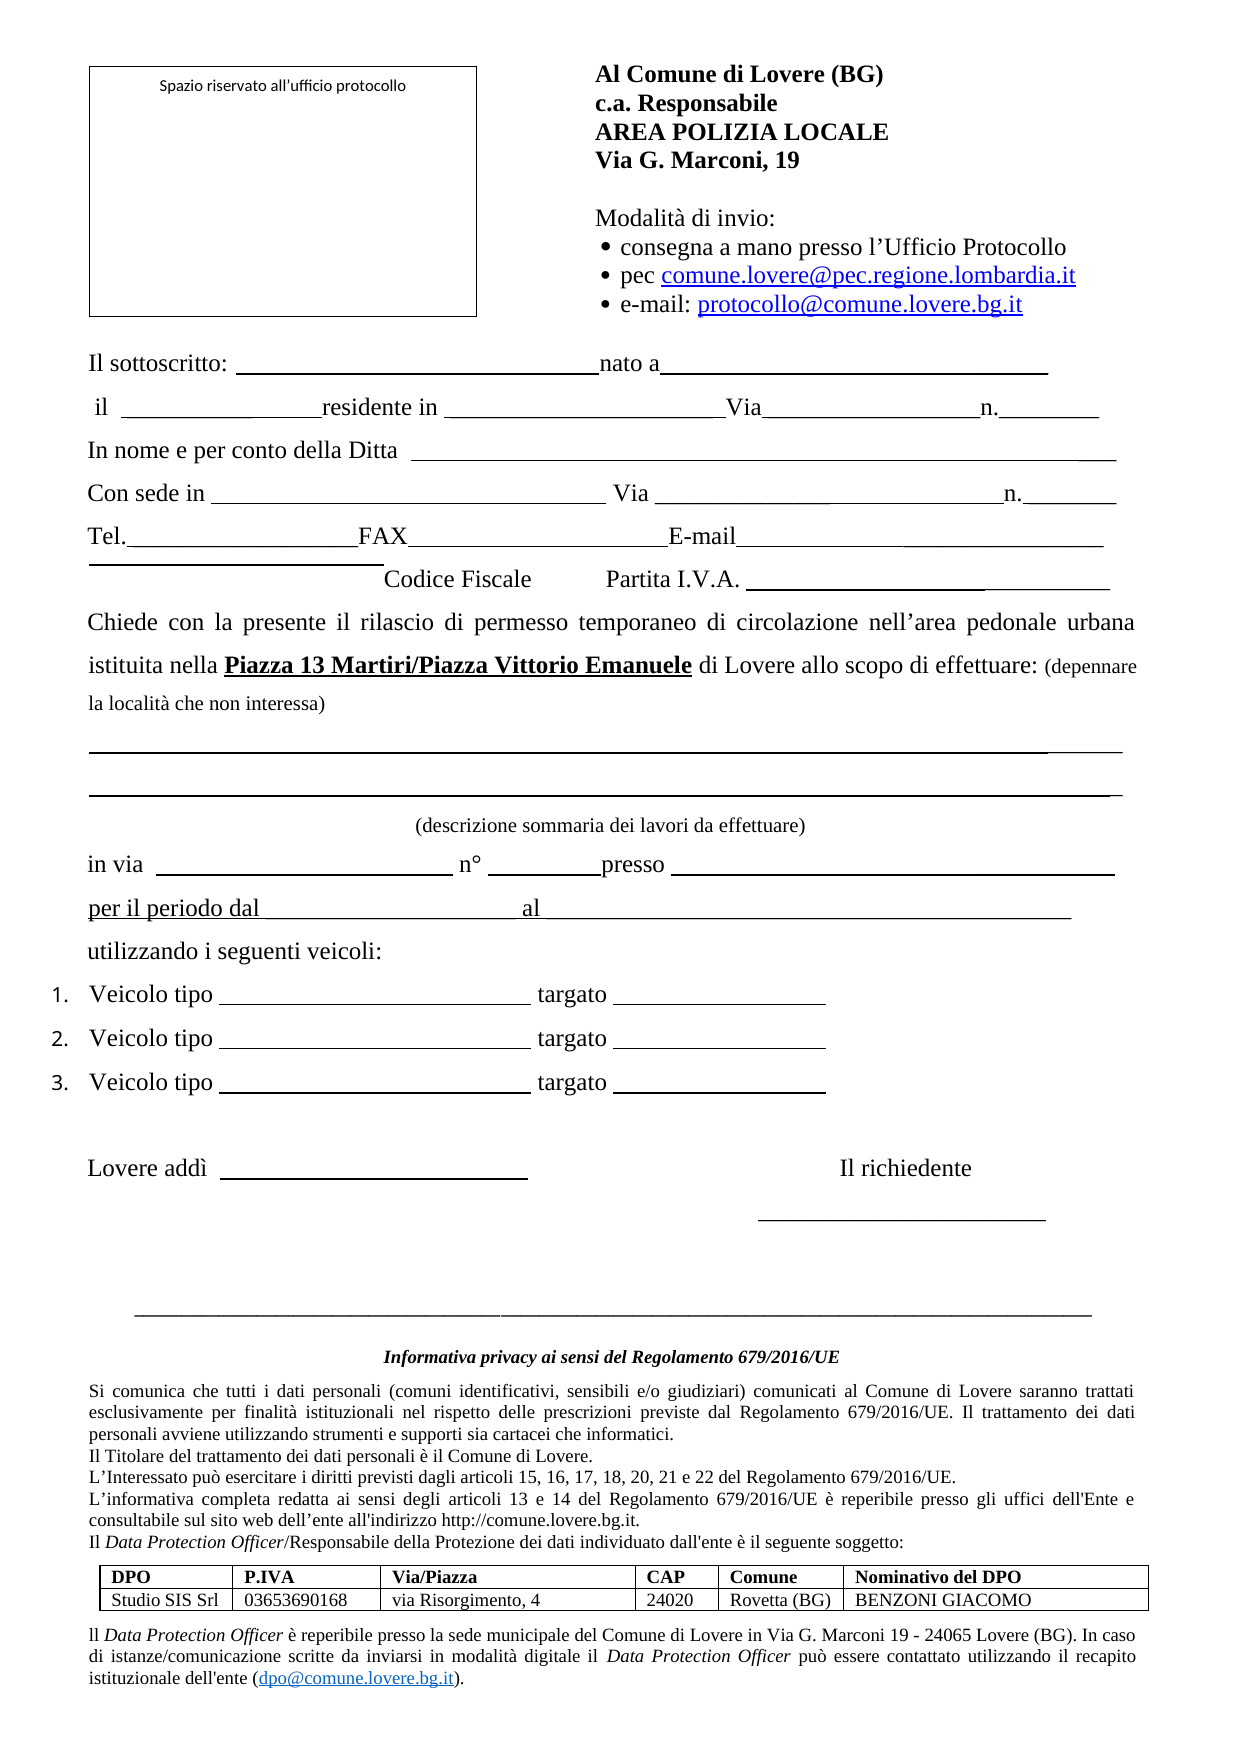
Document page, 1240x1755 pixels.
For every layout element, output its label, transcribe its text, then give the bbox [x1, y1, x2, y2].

text utilizzando i seguenti veicoli: [87, 936, 561, 964]
text ______ [89, 770, 1137, 799]
table_header CAP [636, 1566, 718, 1587]
text Spazio riservato all’ufficio protocollo [105, 75, 460, 95]
text Al Comune di Lovere (BG) [595, 59, 1137, 88]
table_header Via/Piazza [381, 1566, 635, 1587]
table_cell Rovetta (BG) [719, 1589, 843, 1610]
text [90, 67, 476, 316]
text ll Data Protection Officer è reperibile presso la sede municipale del Comune di Lovere in Via G. Marconi 19 - 24065 Lovere (BG). In caso di istanze/comunicazione scritte da inviarsi in modalità digitale il Data Protection Officer può essere contattato utilizzando il recapito istituzionale dell'ente (dpo@comune.lovere.bg.it). [89, 1623, 1137, 1688]
list consegna a mano presso l’Ufficio Protocollo [601, 232, 1137, 260]
text Il Titolare del trattamento dei dati personali è il Comune di Lovere. [89, 1444, 1137, 1466]
text Con sede in Via ______________ n. _______ [87, 478, 1137, 507]
table_cell 03653690168 [233, 1589, 380, 1610]
subtitle Tel. __________________FAX E-mail ________________ [87, 521, 1137, 550]
text L’informativa completa redatta ai sensi degli articoli 13 e 14 del Regolamento 679/2016/UE è reperibile presso gli uffici dell'Ente e consultabile sul sito web dell’ente all'indirizzo http://comune.lovere.bg.it. [89, 1488, 1137, 1531]
text Lovere addì Il richiedente [87, 1153, 1137, 1182]
list e-mail: protocollo@comune.lovere.bg.it [601, 289, 1137, 318]
list pec comune.lovere@pec.regione.lombardia.it [601, 260, 1137, 289]
text (descrizione sommaria dei lavori da effettuare) [89, 813, 1137, 837]
table_header P.IVA [233, 1566, 380, 1587]
text Informativa privacy ai sensi del Regolamento 679/2016/UE [89, 1346, 1137, 1367]
text In nome e per conto della Ditta ___ [87, 435, 1137, 463]
subtitle Il sottoscritto: nato a ______ [88, 348, 1137, 377]
list Veicolo tipo targato [51, 1067, 1137, 1097]
text ______ [89, 727, 1137, 756]
table_header Nominativo del DPO [844, 1566, 1148, 1587]
text _______________________ [87, 1195, 1137, 1224]
table_cell via Risorgimento, 4 [381, 1589, 635, 1610]
list Veicolo tipo targato [51, 979, 1137, 1008]
text Via G. Marconi, 19 [595, 145, 1137, 174]
text Modalità di invio: [595, 203, 1137, 232]
text Il Data Protection Officer/Responsabile della Protezione dei dati individuato dall'ente è il seguente soggetto: [89, 1531, 1137, 1552]
text Chiede con la presente il rilascio di permesso temporaneo di circolazione nell’area pedonale urbana istituita nella Piazza 13 Martiri/Piazza Vittorio Emanuele di Lovere allo scopo di effettuare: (depennare la località che non interessa) [87, 607, 1137, 715]
text L’Interessato può esercitare i diritti previsti dagli articoli 15, 16, 17, 18, 20, 21 e 22 del Regolamento 679/2016/UE. [89, 1466, 1137, 1488]
list Veicolo tipo targato [51, 1023, 1137, 1052]
text ______________________________________________________________________________________________________ [90, 1297, 1137, 1318]
subtitle il __________ residente in _____________________ Via _________________n.________ [88, 392, 1137, 420]
table_cell Studio SIS Srl [101, 1589, 232, 1610]
text Si comunica che tutti i dati personali (comuni identificativi, sensibili e/o giudiziari) comunicati al Comune di Lovere saranno trattati esclusivamente per finalità istituzionali nel rispetto delle prescrizioni previste dal Regolamento 679/2016/UE. Il trattamento dei dati personali avviene utilizzando strumenti e supporti sia cartacei che informatici. [89, 1380, 1137, 1444]
table_header Comune [719, 1566, 843, 1587]
table_cell BENZONI GIACOMO [844, 1589, 1148, 1610]
text Codice Fiscale Partita I.V.A. __________ [89, 564, 1137, 593]
text in via n° presso ___________ [87, 849, 1137, 878]
text c.a. Responsabile [595, 88, 1137, 117]
subtitle per il periodo dal ____________________ al __________________________________________ [88, 893, 1137, 921]
text AREA POLIZIA LOCALE [595, 117, 1137, 145]
table_header DPO [101, 1566, 232, 1587]
table_cell 24020 [636, 1589, 718, 1610]
